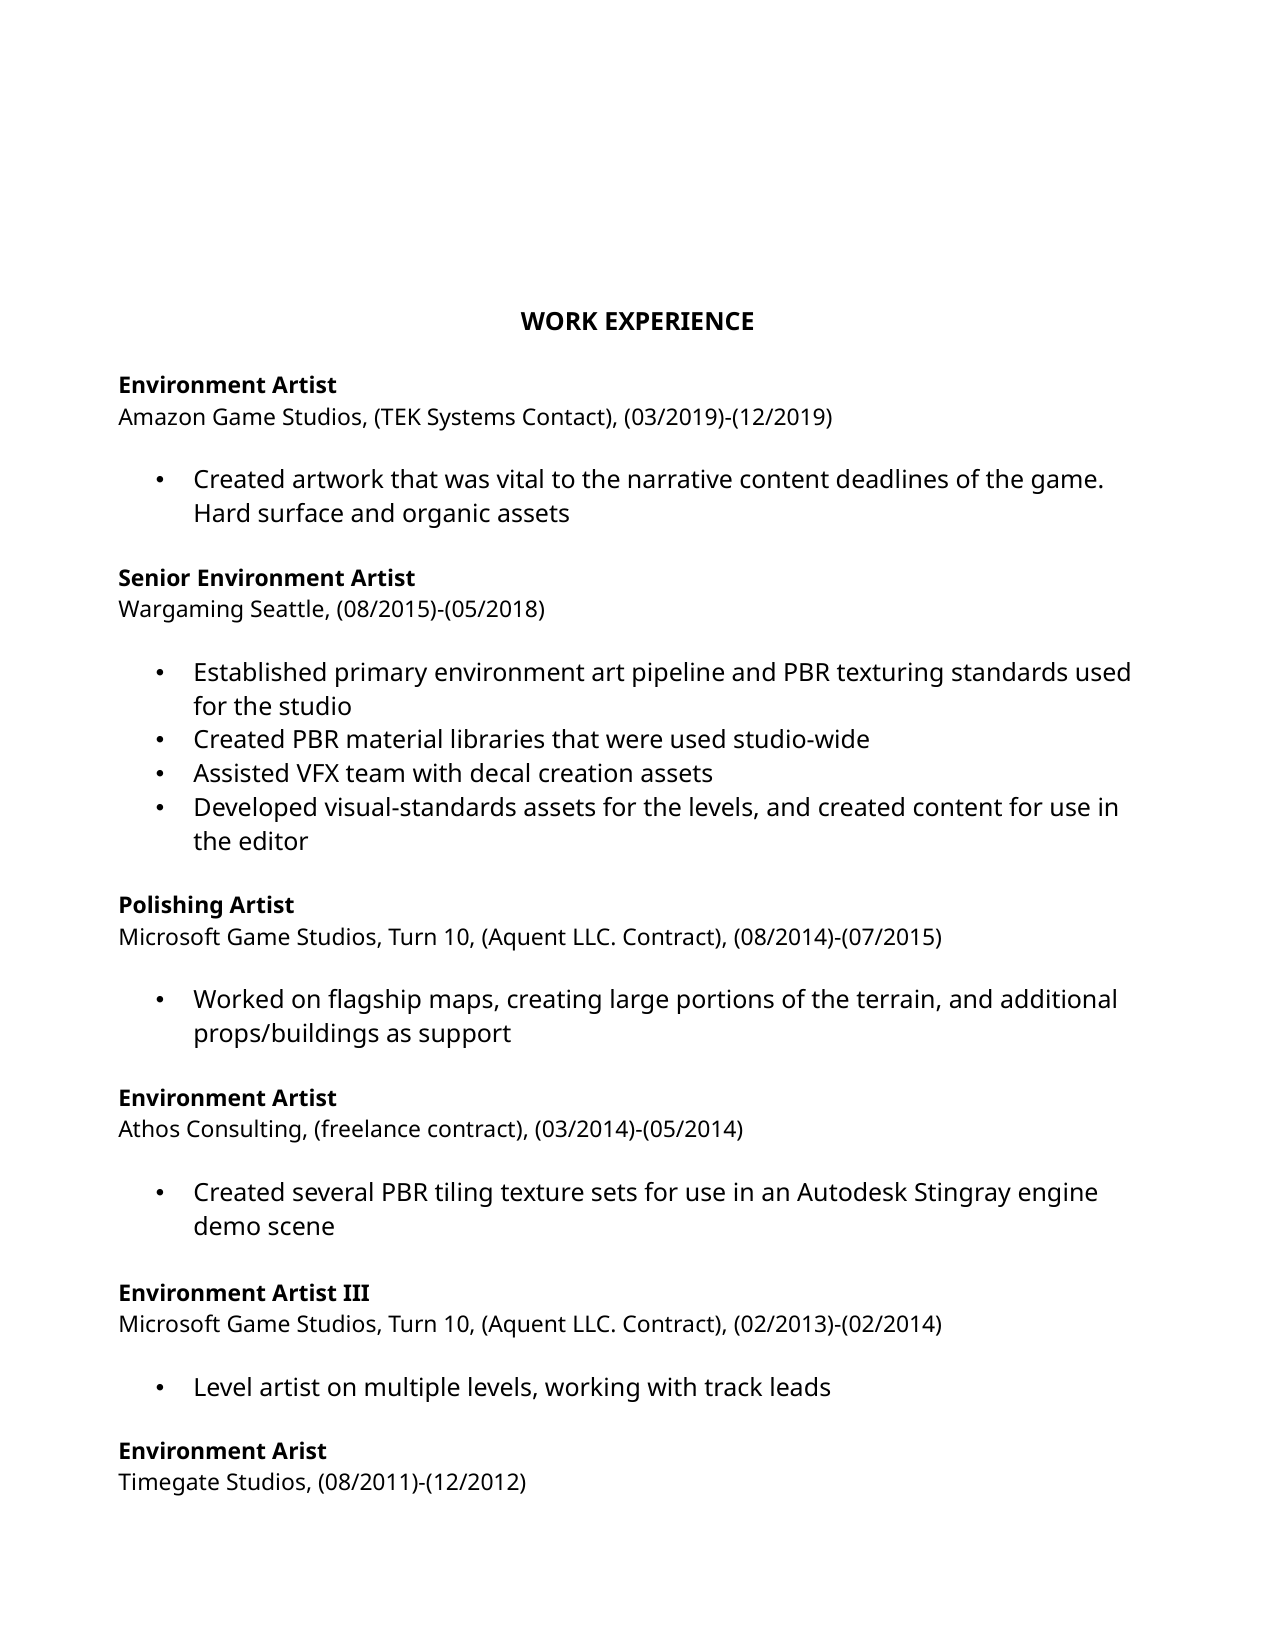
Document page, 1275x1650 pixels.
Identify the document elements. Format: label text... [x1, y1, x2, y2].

list Created artwork that was vital to the narrative content deadlines of the game. Hard surface and organic assets [156, 462, 1157, 530]
list Assisted VFX team with decal creation assets [156, 756, 1157, 790]
text Amazon Game Studios, (TEK Systems Contact), (03/2019)-(12/2019) [118, 400, 1157, 431]
text Environment Arist [118, 1434, 1157, 1466]
list Created several PBR tiling texture sets for use in an Autodesk Stingray engine demo scene [156, 1174, 1157, 1242]
text Wargaming Seattle, (08/2015)-(05/2018) [118, 592, 1157, 623]
list Created PBR material libraries that were used studio-wide [156, 722, 1157, 756]
text Microsoft Game Studios, Turn 10, (Aquent LLC. Contract), (02/2013)-(02/2014) [118, 1307, 1157, 1338]
list Level artist on multiple levels, working with track leads [156, 1369, 1157, 1403]
list Established primary environment art pipeline and PBR texturing standards used for the studio [156, 654, 1157, 722]
text Environment Artist [118, 369, 1157, 400]
text Athos Consulting, (freelance contract), (03/2014)-(05/2014) [118, 1112, 1157, 1143]
text Environment Artist III [118, 1276, 1157, 1307]
text Environment Artist [118, 1081, 1157, 1112]
list Developed visual-standards assets for the levels, and created content for use in the editor [156, 790, 1157, 858]
list Worked on flagship maps, creating large portions of the terrain, and additional props/buildings as support [156, 982, 1157, 1050]
text Microsoft Game Studios, Turn 10, (Aquent LLC. Contract), (08/2014)-(07/2015) [118, 920, 1157, 951]
text Polishing Artist [118, 889, 1157, 920]
text WORK EXPERIENCE [118, 304, 1157, 338]
text Timegate Studios, (08/2011)-(12/2012) [118, 1466, 1157, 1497]
text Senior Environment Artist [118, 561, 1157, 592]
